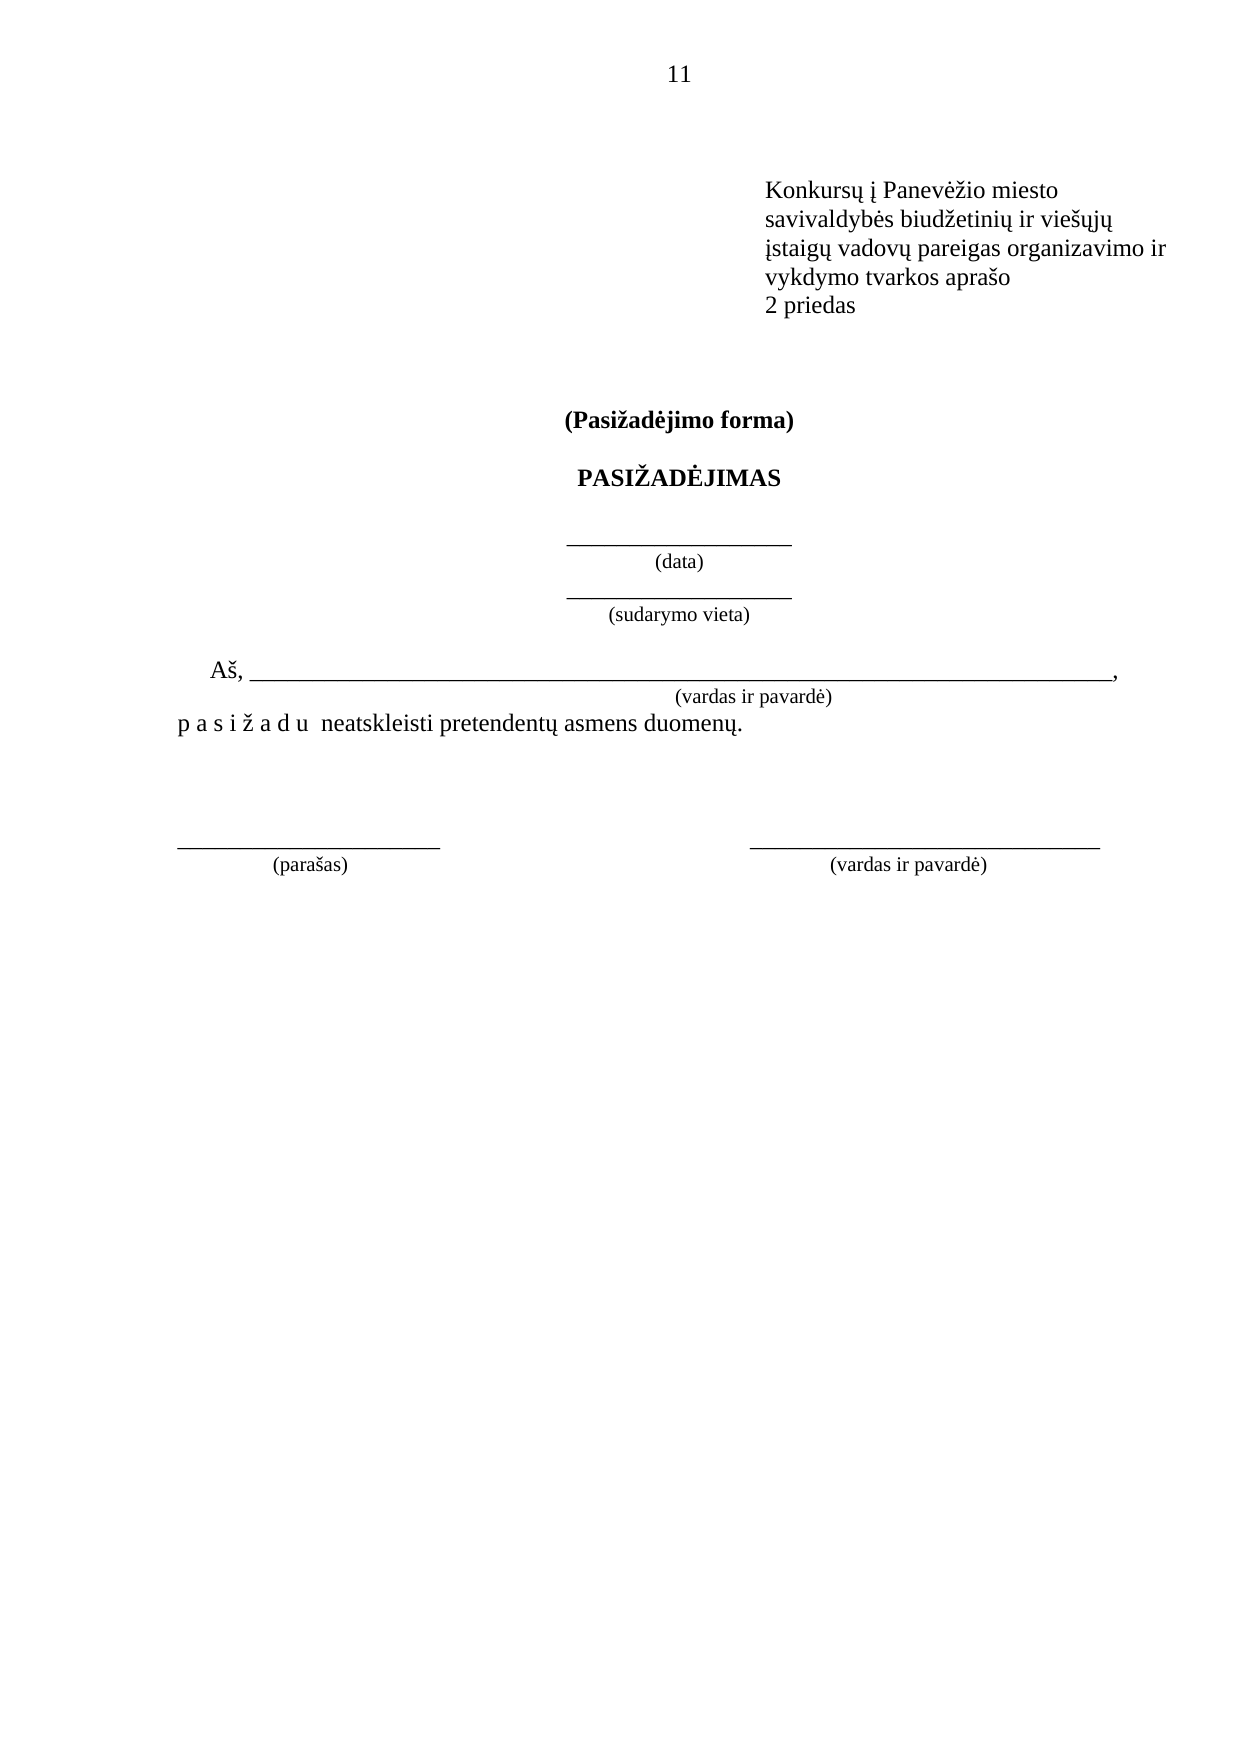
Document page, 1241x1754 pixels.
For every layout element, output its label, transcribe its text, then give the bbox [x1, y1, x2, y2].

text __________________ [177, 573, 1181, 602]
text (vardas ir pavardė) [177, 684, 1181, 708]
text Konkursų į Panevėžio miesto savivaldybės biudžetinių ir viešųjų įstaigų vadovų pareigas organizavimo ir vykdymo tvarkos aprašo [765, 176, 1181, 291]
text (parašas) (vardas ir pavardė) [177, 852, 1181, 876]
text (data) [177, 549, 1181, 573]
text PASIŽADĖJIMAS [177, 463, 1181, 492]
text 2 priedas [765, 291, 1181, 319]
text Aš, _____________________________________________________________________, [177, 655, 1181, 684]
text p a s i ž a d u neatskleisti pretendentų asmens duomenų. [177, 708, 1181, 737]
text __________________ [177, 521, 1181, 549]
text (sudarymo vieta) [177, 602, 1181, 626]
text _____________________ ____________________________ [177, 823, 1181, 852]
text (Pasižadėjimo forma) [177, 406, 1181, 434]
